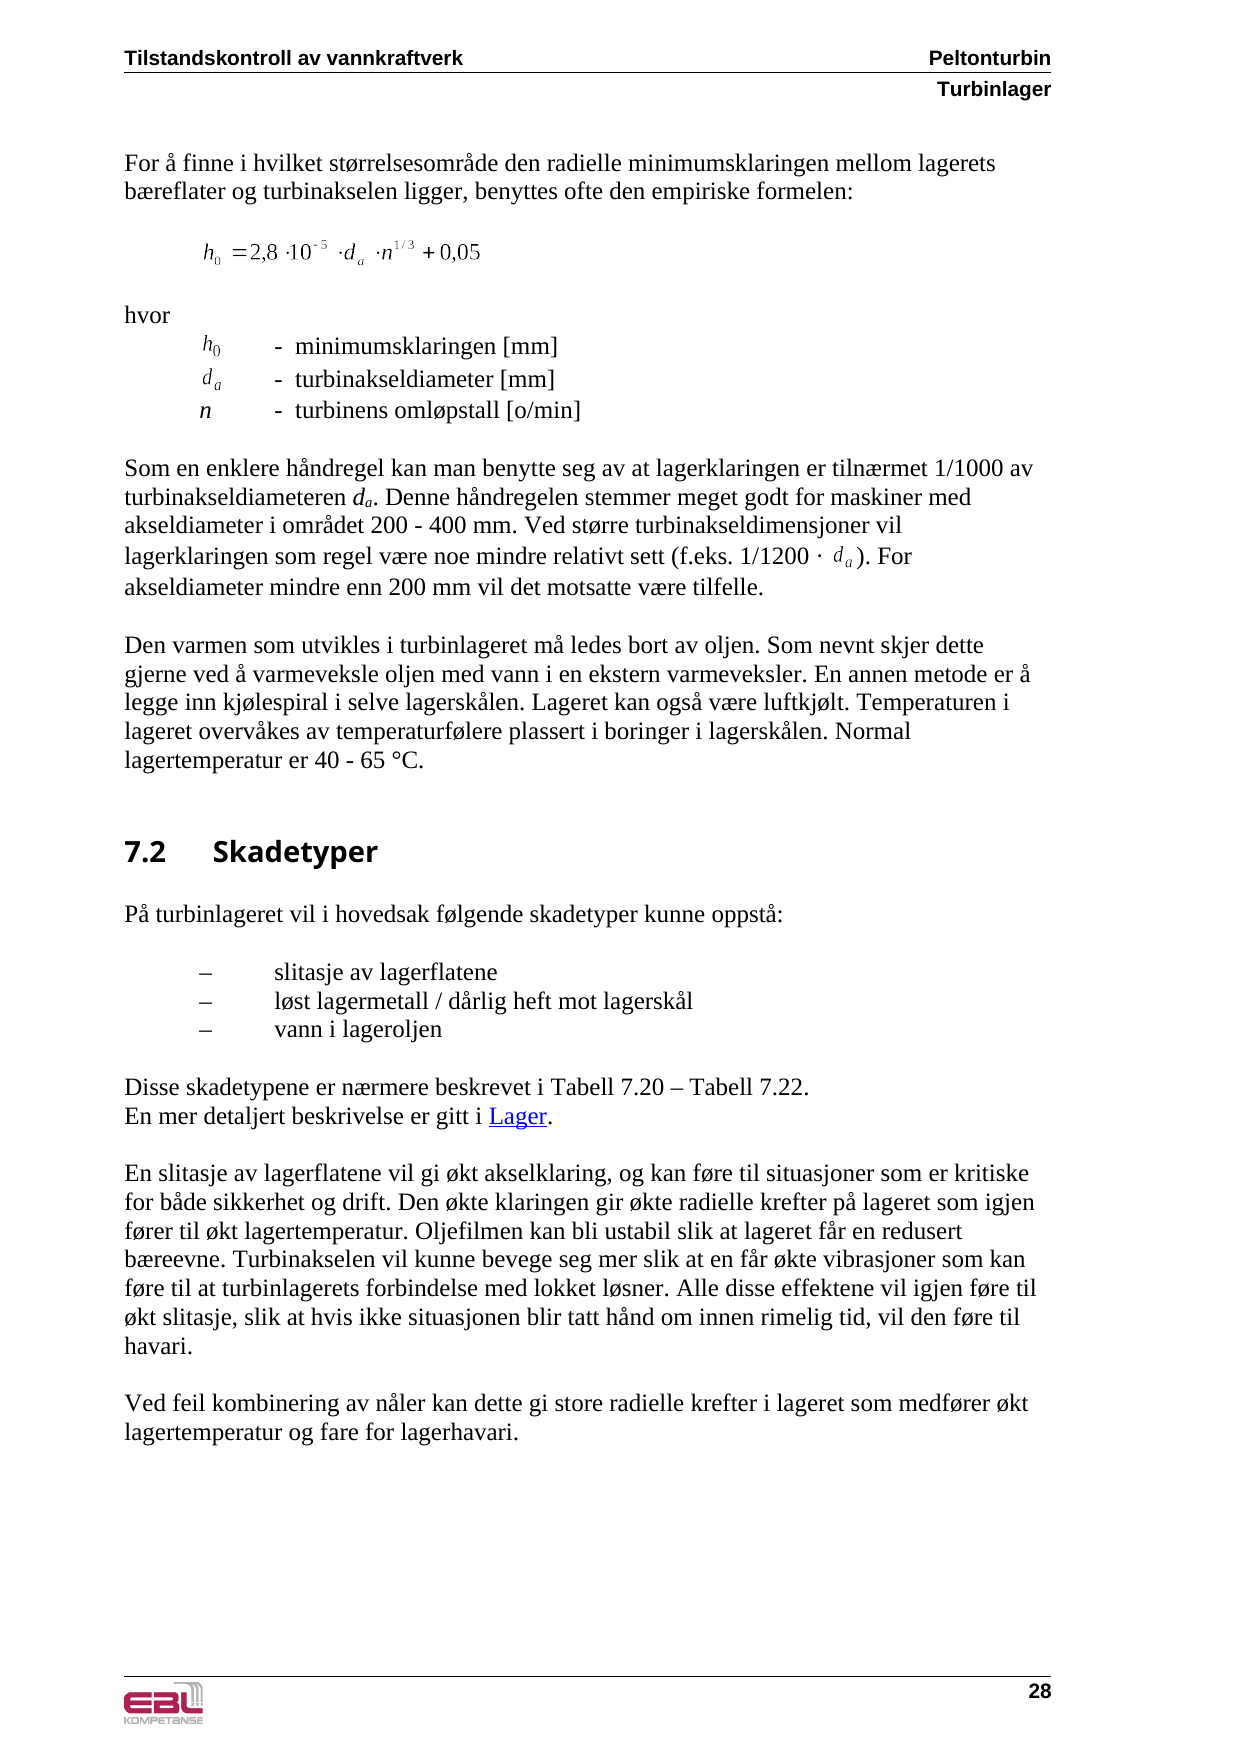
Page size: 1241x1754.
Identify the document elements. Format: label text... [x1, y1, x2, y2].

subtitle Skadetyper [124, 831, 1051, 871]
text hvor [124, 300, 1051, 329]
text En mer detaljert beskrivelse er gitt i Lager. [124, 1101, 1051, 1129]
list vann i lageroljen [199, 1014, 1051, 1043]
text På turbinlageret vil i hovedsak følgende skadetyper kunne oppstå: [124, 899, 1051, 928]
list slitasje av lagerflatene [199, 957, 1051, 986]
text Disse skadetypene er nærmere beskrevet i Tabell 7.20 – Tabell 7.22. [124, 1072, 1051, 1101]
text Som en enklere håndregel kan man benytte seg av at lagerklaringen er tilnærmet 1/1000 av turbinakseldiameteren da. Denne håndregelen stemmer meget godt for maskiner med akseldiameter i området 200 - 400 mm. Ved større turbinakseldimensjoner vil lagerklaringen som regel være noe mindre relativt sett (f.eks. 1/1200 · ). For akseldiameter mindre enn 200 mm vil det motsatte være tilfelle. [124, 453, 1051, 601]
text Den varmen som utvikles i turbinlageret må ledes bort av oljen. Som nevnt skjer dette gjerne ved å varmeveksle oljen med vann i en ekstern varmeveksler. En annen metode er å legge inn kjølespiral i selve lagerskålen. Lageret kan også være luftkjølt. Temperaturen i lageret overvåkes av temperaturfølere plassert i boringer i lagerskålen. Normal lagertemperatur er 40 - 65 °C. [124, 630, 1051, 774]
list løst lagermetall / dårlig heft mot lagerskål [199, 986, 1051, 1014]
text For å finne i hvilket størrelsesområde den radielle minimumsklaringen mellom lagerets bæreflater og turbinakselen ligger, benyttes ofte den empiriske formelen: [124, 148, 1051, 205]
text - minimumsklaringen [mm] [199, 329, 1051, 362]
text - turbinakseldiameter [mm] [199, 362, 1051, 395]
picture [124, 1682, 203, 1724]
text Ved feil kombinering av nåler kan dette gi store radielle krefter i lageret som medfører økt lagertemperatur og fare for lagerhavari. [124, 1388, 1051, 1446]
text n - turbinens omløpstall [o/min] [199, 395, 1051, 424]
text En slitasje av lagerflatene vil gi økt akselklaring, og kan føre til situasjoner som er kritiske for både sikkerhet og drift. Den økte klaringen gir økte radielle krefter på lageret som igjen fører til økt lagertemperatur. Oljefilmen kan bli ustabil slik at lageret får en redusert bæreevne. Turbinakselen vil kunne bevege seg mer slik at en får økte vibrasjoner som kan føre til at turbinlagerets forbindelse med lokket løsner. Alle disse effektene vil igjen føre til økt slitasje, slik at hvis ikke situasjonen blir tatt hånd om innen rimelig tid, vil den føre til havari. [124, 1158, 1051, 1359]
